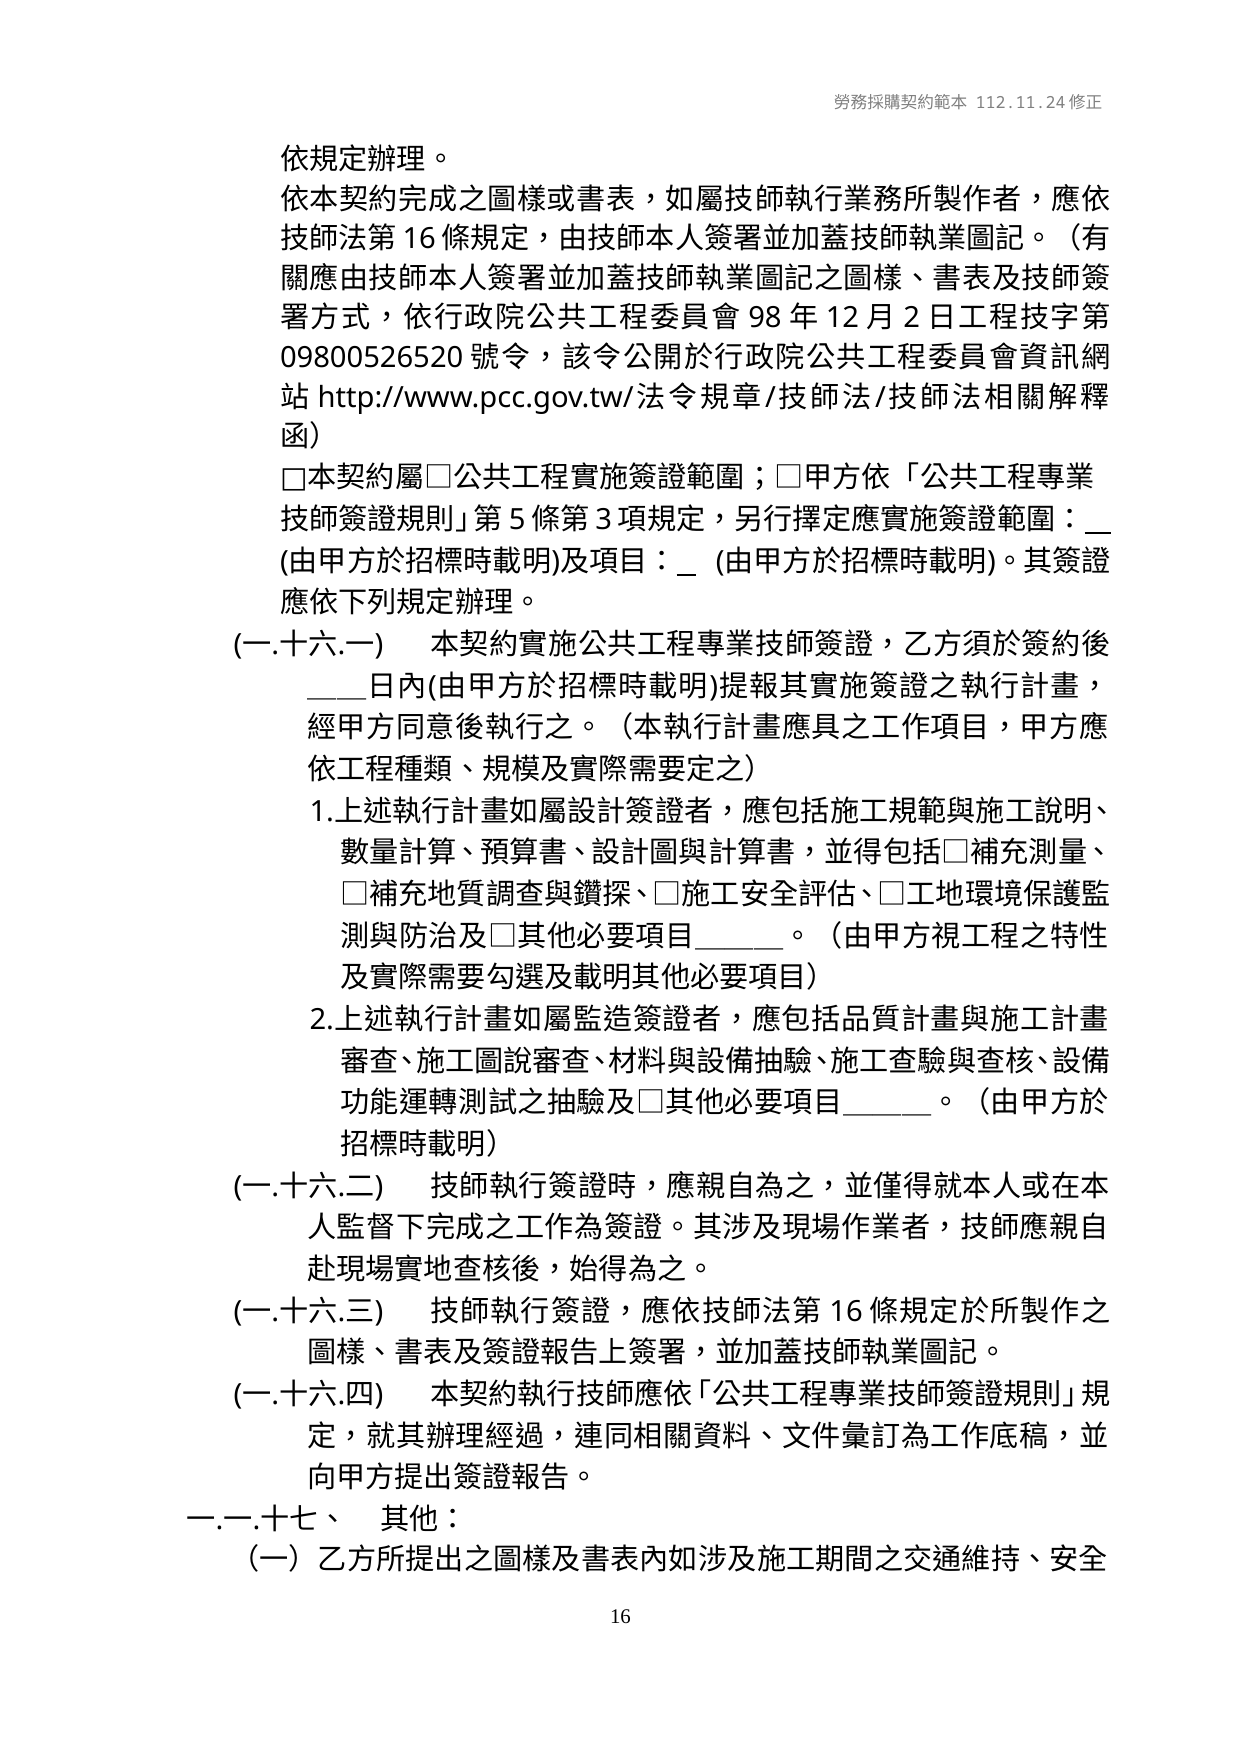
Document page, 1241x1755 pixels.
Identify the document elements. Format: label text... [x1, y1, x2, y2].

list 其他： [186, 1496, 1110, 1538]
list 本契約執行技師應依「公共工程專業技師簽證規則」規定，就其辦理經過，連同相關資料、文件彙訂為工作底稿，並向甲方提出簽證報告。 [233, 1371, 1110, 1496]
text □本契約屬□公共工程實施簽證範圍；□甲方依「公共工程專業技師簽證規則」第5條第3項規定，另行擇定應實施簽證範圍： (由甲方於招標時載明)及項目： (由甲方於招標時載明)。其簽證應依下列規定辦理。 [280, 454, 1110, 621]
list 技師執行簽證時，應親自為之，並僅得就本人或在本人監督下完成之工作為簽證。其涉及現場作業者，技師應親自赴現場實地查核後，始得為之。 [233, 1163, 1110, 1288]
text 1.上述執行計畫如屬設計簽證者，應包括施工規範與施工說明、數量計算、預算書、設計圖與計算書，並得包括□補充測量、□補充地質調查與鑽探、□施工安全評估、□工地環境保護監測與防治及□其他必要項目＿＿＿。（由甲方視工程之特性及實際需要勾選及載明其他必要項目） [309, 788, 1110, 996]
text （一）乙方所提出之圖樣及書表內如涉及施工期間之交通維持、安全 [230, 1538, 1110, 1577]
text 依本契約完成之圖樣或書表，如屬技師執行業務所製作者，應依技師法第16條規定，由技師本人簽署並加蓋技師執業圖記。（有關應由技師本人簽署並加蓋技師執業圖記之圖樣、書表及技師簽署方式，依行政院公共工程委員會98年12月2日工程技字第09800526520號令，該令公開於行政院公共工程委員會資訊網站http://www.pcc.gov.tw/法令規章/技師法/技師法相關解釋函） [280, 177, 1110, 454]
list 依規定辦理。 [186, 136, 1110, 177]
list 本契約實施公共工程專業技師簽證，乙方須於簽約後＿＿日內(由甲方於招標時載明)提報其實施簽證之執行計畫，經甲方同意後執行之。（本執行計畫應具之工作項目，甲方應依工程種類、規模及實際需要定之） [233, 621, 1110, 788]
text 2.上述執行計畫如屬監造簽證者，應包括品質計畫與施工計畫審查、施工圖說審查、材料與設備抽驗、施工查驗與查核、設備功能運轉測試之抽驗及□其他必要項目＿＿＿。（由甲方於招標時載明） [309, 996, 1110, 1163]
list 技師執行簽證，應依技師法第16條規定於所製作之圖樣、書表及簽證報告上簽署，並加蓋技師執業圖記。 [233, 1288, 1110, 1371]
